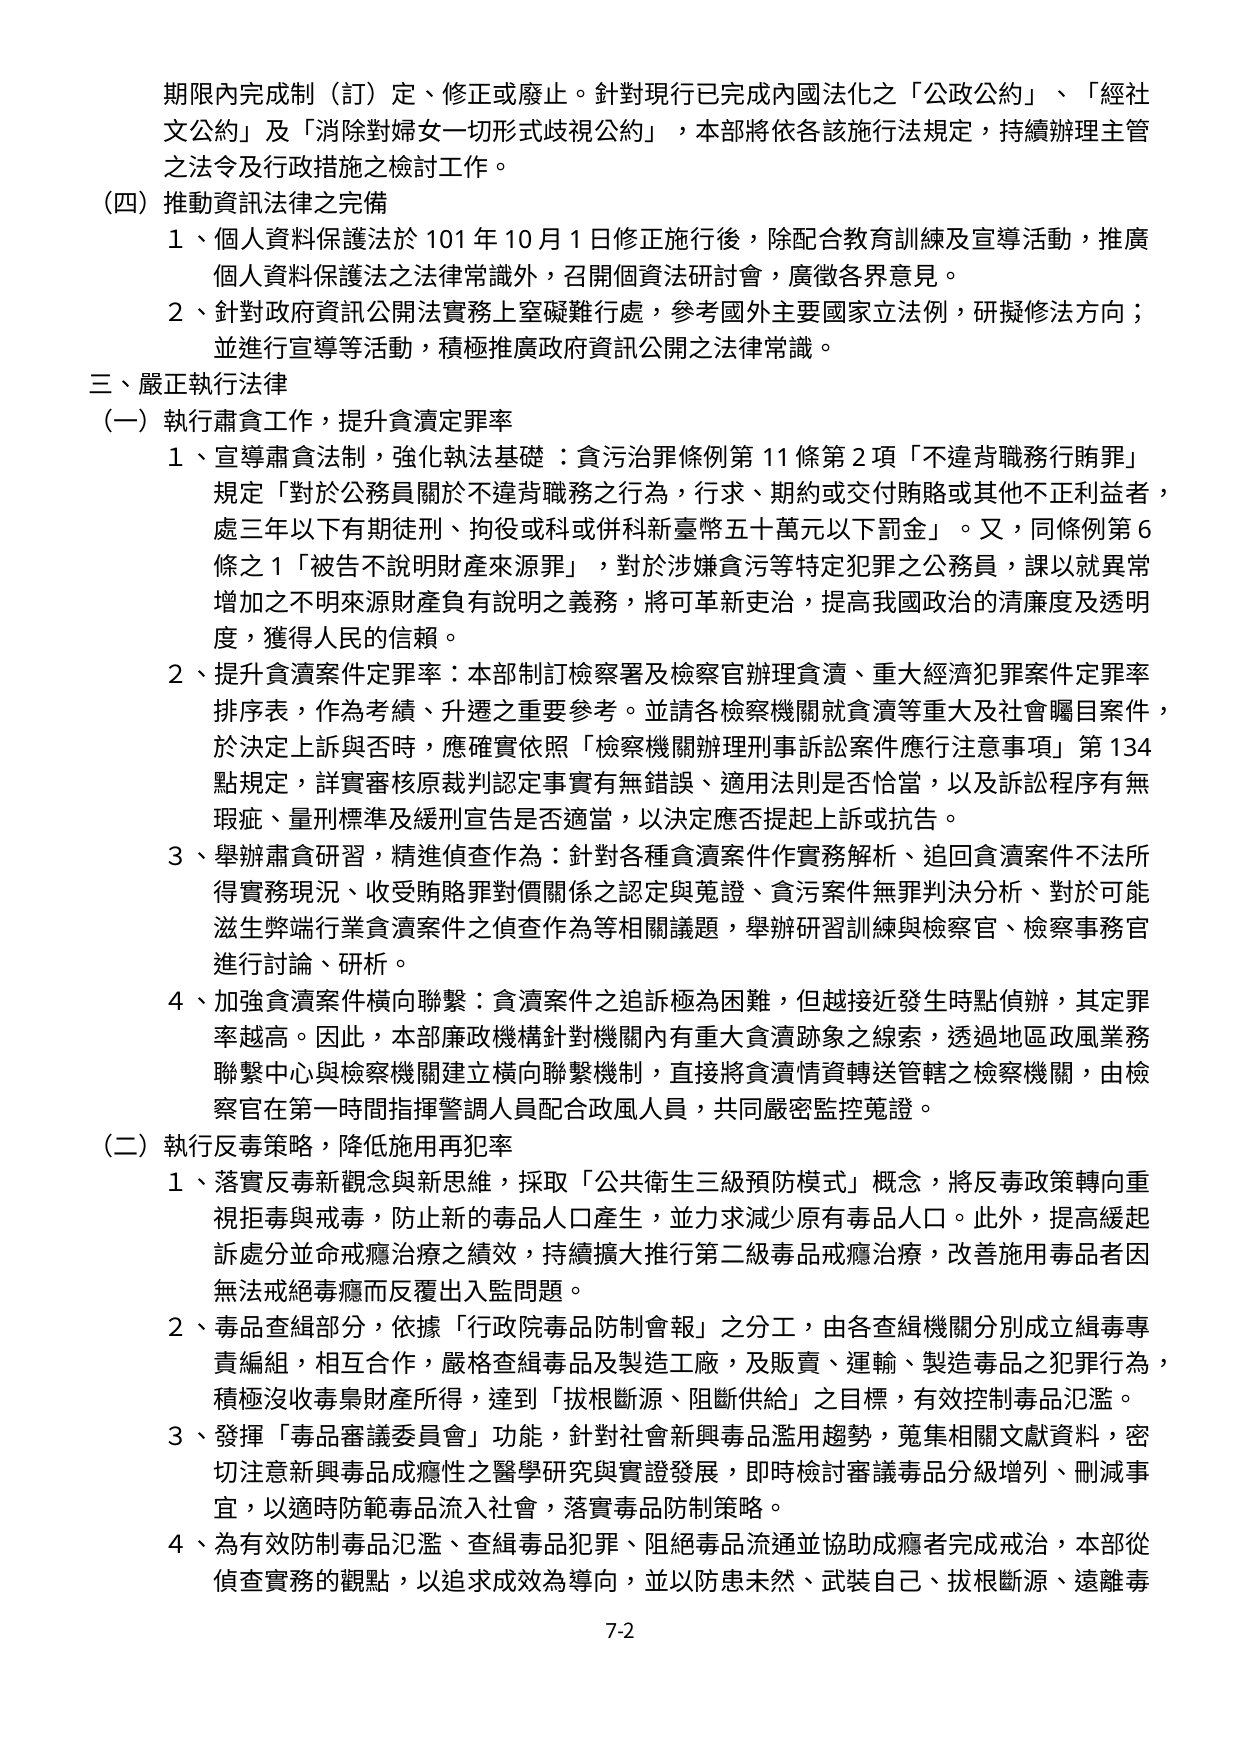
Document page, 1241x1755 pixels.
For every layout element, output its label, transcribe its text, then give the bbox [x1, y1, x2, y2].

text ４、為有效防制毒品氾濫、查緝毒品犯罪、阻絕毒品流通並協助成癮者完成戒治，本部從偵查實務的觀點，以追求成效為導向，並以防患未然、武裝自己、拔根斷源、遠離毒 [164, 1525, 1152, 1597]
text ３、發揮「毒品審議委員會」功能，針對社會新興毒品濫用趨勢，蒐集相關文獻資料，密切注意新興毒品成癮性之醫學研究與實證發展，即時檢討審議毒品分級增列、刪減事宜，以適時防範毒品流入社會，落實毒品防制策略。 [164, 1416, 1152, 1525]
text ４、加強貪瀆案件橫向聯繫：貪瀆案件之追訴極為困難，但越接近發生時點偵辦，其定罪率越高。因此，本部廉政機構針對機關內有重大貪瀆跡象之線索，透過地區政風業務聯繫中心與檢察機關建立橫向聯繫機制，直接將貪瀆情資轉送管轄之檢察機關，由檢察官在第一時間指揮警調人員配合政風人員，共同嚴密監控蒐證。 [164, 981, 1152, 1126]
text （三）檢視主管法令，符合公約標準：人權保障為持續性之工作，於各國際人權公約內國法化後，本部應依各公約規定，配合檢討主管之法令及行政措施，有不符公約規定者，應依規定於期限內完成制（訂）定、修正或廢止。針對現行已完成內國法化之「公政公約」、「經社文公約」及「消除對婦女一切形式歧視公約」，本部將依各該施行法規定，持續辦理主管之法令及行政措施之檢討工作。 [89, 75, 1152, 184]
text １、宣導肅貪法制，強化執法基礎 ：貪污治罪條例第11條第2項「不違背職務行賄罪」規定「對於公務員關於不違背職務之行為，行求、期約或交付賄賂或其他不正利益者，處三年以下有期徒刑、拘役或科或併科新臺幣五十萬元以下罰金」。又，同條例第6條之1「被告不說明財產來源罪」，對於涉嫌貪污等特定犯罪之公務員，課以就異常增加之不明來源財產負有說明之義務，將可革新吏治，提高我國政治的清廉度及透明度，獲得人民的信賴。 [164, 437, 1152, 655]
text ２、毒品查緝部分，依據「行政院毒品防制會報」之分工，由各查緝機關分別成立緝毒專責編組，相互合作，嚴格查緝毒品及製造工廠，及販賣、運輸、製造毒品之犯罪行為，積極沒收毒梟財產所得，達到「拔根斷源、阻斷供給」之目標，有效控制毒品氾濫。 [164, 1307, 1152, 1416]
text 三、嚴正執行法律 [89, 365, 1152, 401]
text １、個人資料保護法於101年10月1日修正施行後，除配合教育訓練及宣導活動，推廣個人資料保護法之法律常識外，召開個資法研討會，廣徵各界意見。 [164, 220, 1152, 292]
text （一）執行肅貪工作，提升貪瀆定罪率 [89, 401, 1152, 437]
text １、落實反毒新觀念與新思維，採取「公共衛生三級預防模式」概念，將反毒政策轉向重視拒毒與戒毒，防止新的毒品人口產生，並力求減少原有毒品人口。此外，提高緩起訴處分並命戒癮治療之績效，持續擴大推行第二級毒品戒癮治療，改善施用毒品者因無法戒絕毒癮而反覆出入監問題。 [164, 1162, 1152, 1307]
text ３、舉辦肅貪研習，精進偵查作為：針對各種貪瀆案件作實務解析、追回貪瀆案件不法所得實務現況、收受賄賂罪對價關係之認定與蒐證、貪污案件無罪判決分析、對於可能滋生弊端行業貪瀆案件之偵查作為等相關議題，舉辦研習訓練與檢察官、檢察事務官進行討論、研析。 [164, 836, 1152, 981]
text ２、提升貪瀆案件定罪率：本部制訂檢察署及檢察官辦理貪瀆、重大經濟犯罪案件定罪率排序表，作為考績、升遷之重要參考。並請各檢察機關就貪瀆等重大及社會矚目案件，於決定上訴與否時，應確實依照「檢察機關辦理刑事訴訟案件應行注意事項」第134點規定，詳實審核原裁判認定事實有無錯誤、適用法則是否恰當，以及訴訟程序有無瑕疵、量刑標準及緩刑宣告是否適當，以決定應否提起上訴或抗告。 [164, 655, 1152, 836]
text （二）執行反毒策略，降低施用再犯率 [89, 1126, 1152, 1162]
text ２、針對政府資訊公開法實務上窒礙難行處，參考國外主要國家立法例，研擬修法方向；並進行宣導等活動，積極推廣政府資訊公開之法律常識。 [164, 292, 1152, 365]
text （四）推動資訊法律之完備 [89, 184, 1152, 220]
